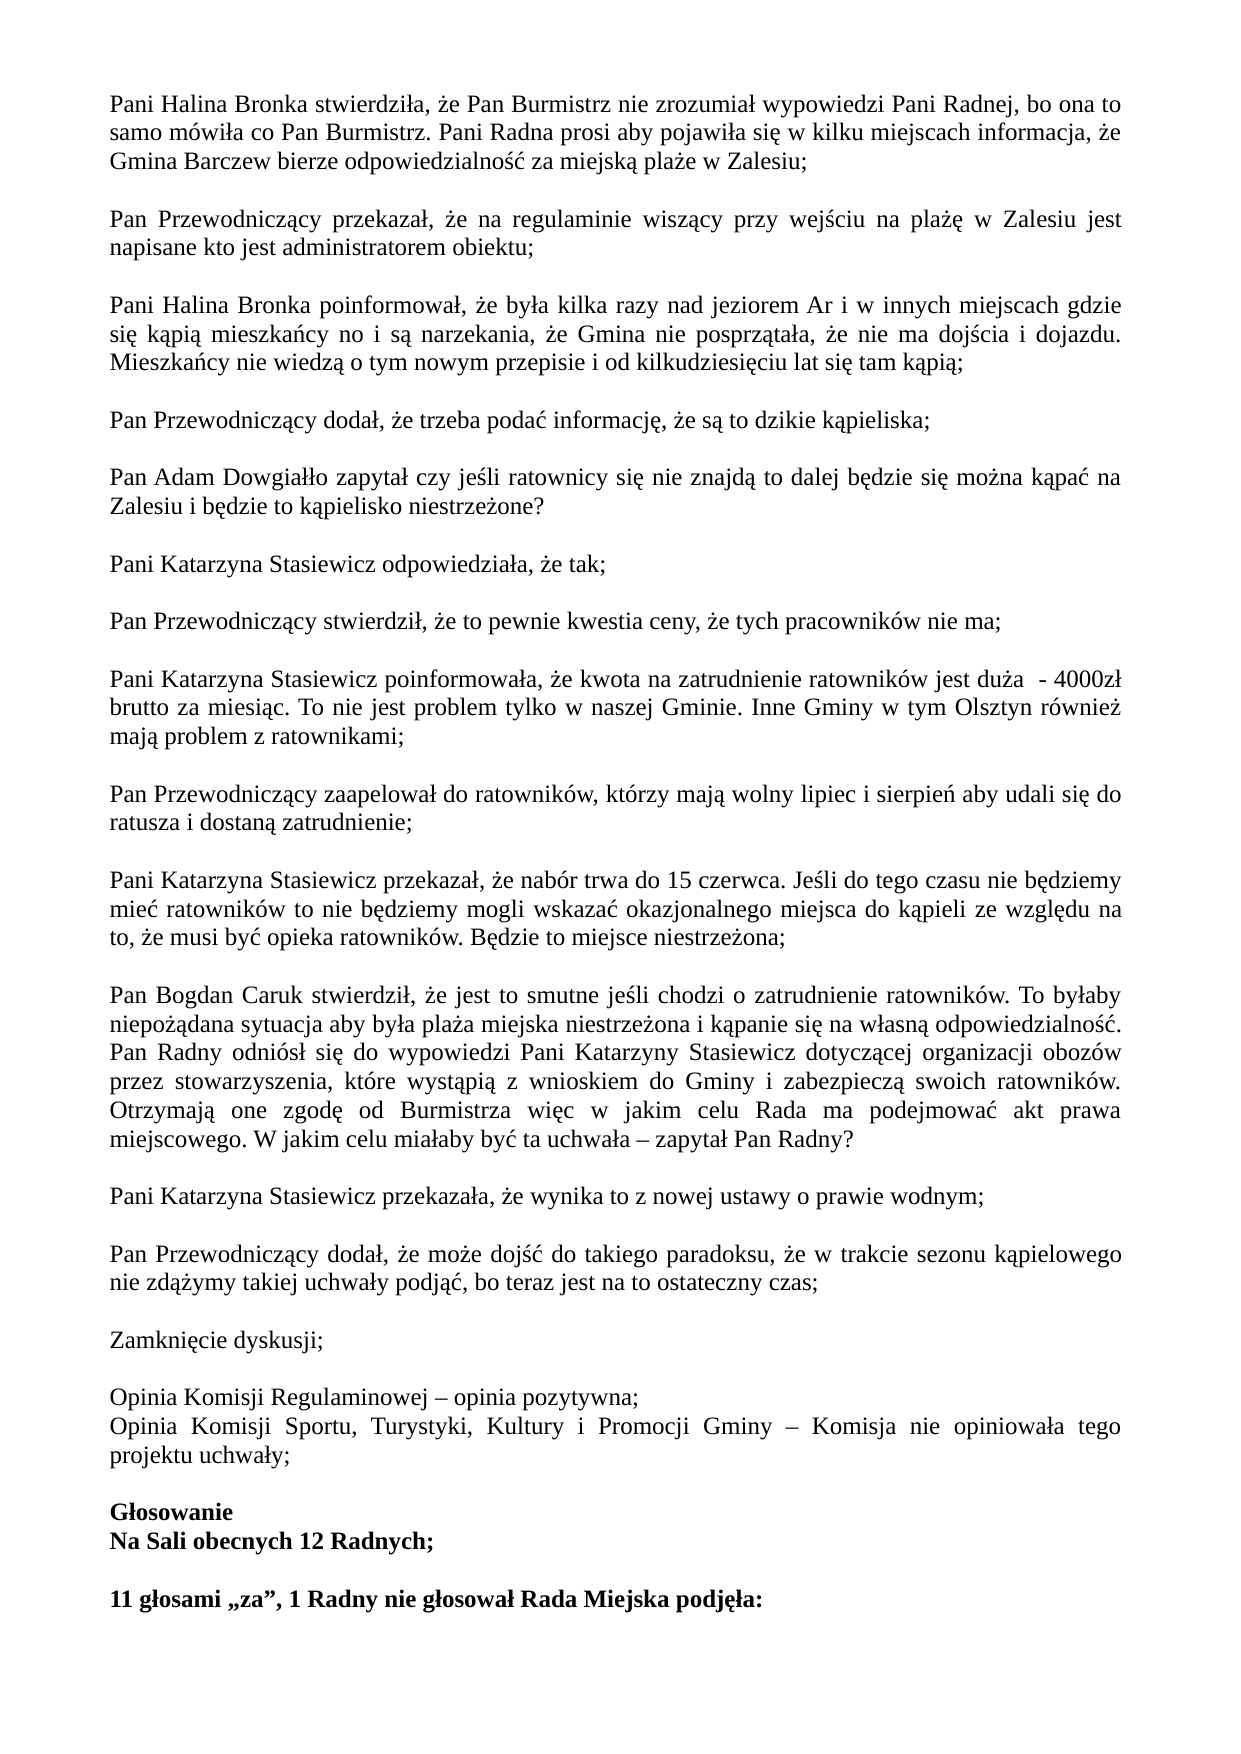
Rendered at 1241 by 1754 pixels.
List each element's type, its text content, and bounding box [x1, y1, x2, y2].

text Pan Adam Dowgiałło zapytał czy jeśli ratownicy się nie znajdą to dalej będzie się można kąpać na Zalesiu i będzie to kąpielisko niestrzeżone? [109, 462, 1123, 520]
text Pani Halina Bronka stwierdziła, że Pan Burmistrz nie zrozumiał wypowiedzi Pani Radnej, bo ona to samo mówiła co Pan Burmistrz. Pani Radna prosi aby pojawiła się w kilku miejscach informacja, że Gmina Barczew bierze odpowiedzialność za miejską plaże w Zalesiu; [109, 89, 1123, 175]
text Głosowanie [109, 1497, 1123, 1526]
text Na Sali obecnych 12 Radnych; [109, 1526, 1123, 1555]
text Opinia Komisji Regulaminowej – opinia pozytywna; [109, 1382, 1123, 1411]
text Pan Przewodniczący dodał, że trzeba podać informację, że są to dzikie kąpieliska; [109, 405, 1123, 434]
text Opinia Komisji Sportu, Turystyki, Kultury i Promocji Gminy – Komisja nie opiniowała tego projektu uchwały; [109, 1411, 1123, 1469]
text Pani Halina Bronka poinformował, że była kilka razy nad jeziorem Ar i w innych miejscach gdzie się kąpią mieszkańcy no i są narzekania, że Gmina nie posprzątała, że nie ma dojścia i dojazdu. Mieszkańcy nie wiedzą o tym nowym przepisie i od kilkudziesięciu lat się tam kąpią; [109, 290, 1123, 376]
text Pan Przewodniczący przekazał, że na regulaminie wiszący przy wejściu na plażę w Zalesiu jest napisane kto jest administratorem obiektu; [109, 204, 1123, 261]
text Pan Przewodniczący dodał, że może dojść do takiego paradoksu, że w trakcie sezonu kąpielowego nie zdążymy takiej uchwały podjąć, bo teraz jest na to ostateczny czas; [109, 1239, 1123, 1296]
text Pani Katarzyna Stasiewicz przekazał, że nabór trwa do 15 czerwca. Jeśli do tego czasu nie będziemy mieć ratowników to nie będziemy mogli wskazać okazjonalnego miejsca do kąpieli ze względu na to, że musi być opieka ratowników. Będzie to miejsce niestrzeżona; [109, 865, 1123, 951]
text Zamknięcie dyskusji; [109, 1325, 1123, 1354]
text Pan Bogdan Caruk stwierdził, że jest to smutne jeśli chodzi o zatrudnienie ratowników. To byłaby niepożądana sytuacja aby była plaża miejska niestrzeżona i kąpanie się na własną odpowiedzialność. Pan Radny odniósł się do wypowiedzi Pani Katarzyny Stasiewicz dotyczącej organizacji obozów przez stowarzyszenia, które wystąpią z wnioskiem do Gminy i zabezpieczą swoich ratowników. Otrzymają one zgodę od Burmistrza więc w jakim celu Rada ma podejmować akt prawa miejscowego. W jakim celu miałaby być ta uchwała – zapytał Pan Radny? [109, 980, 1123, 1152]
text Pan Przewodniczący zaapelował do ratowników, którzy mają wolny lipiec i sierpień aby udali się do ratusza i dostaną zatrudnienie; [109, 779, 1123, 836]
text Pani Katarzyna Stasiewicz poinformowała, że kwota na zatrudnienie ratowników jest duża - 4000zł brutto za miesiąc. To nie jest problem tylko w naszej Gminie. Inne Gminy w tym Olsztyn również mają problem z ratownikami; [109, 664, 1123, 750]
text Pan Przewodniczący stwierdził, że to pewnie kwestia ceny, że tych pracowników nie ma; [109, 606, 1123, 635]
text Pani Katarzyna Stasiewicz przekazała, że wynika to z nowej ustawy o prawie wodnym; [109, 1181, 1123, 1210]
text Pani Katarzyna Stasiewicz odpowiedziała, że tak; [109, 549, 1123, 577]
text 11 głosami „za”, 1 Radny nie głosował Rada Miejska podjęła: [109, 1584, 1123, 1612]
